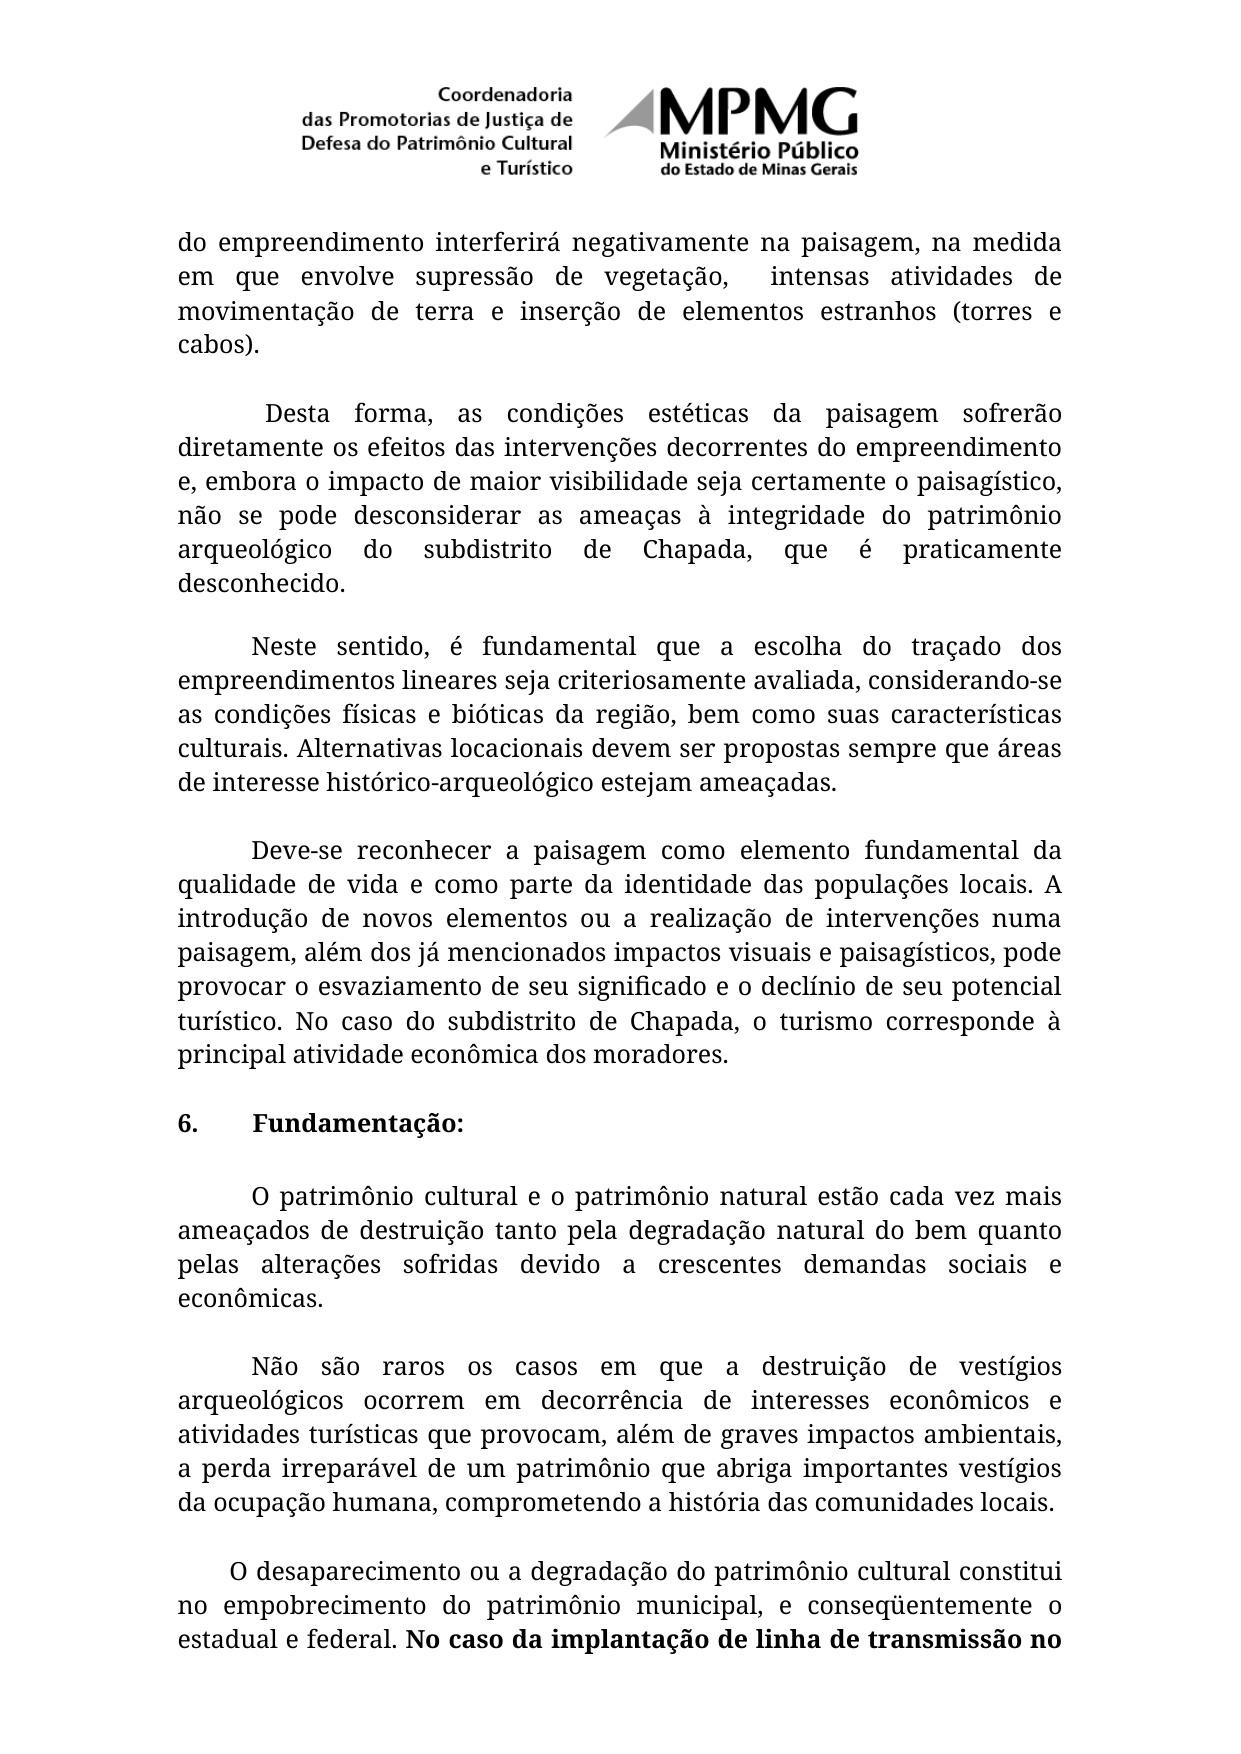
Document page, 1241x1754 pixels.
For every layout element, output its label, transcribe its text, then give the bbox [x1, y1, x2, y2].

text Deve-se reconhecer a paisagem como elemento fundamental da qualidade de vida e como parte da identidade das populações locais. A introdução de novos elementos ou a realização de intervenções numa paisagem, além dos já mencionados impactos visuais e paisagísticos, pode provocar o esvaziamento de seu significado e o declínio de seu potencial turístico. No caso do subdistrito de Chapada, o turismo corresponde à principal atividade econômica dos moradores. [177, 833, 1063, 1071]
list Fundamentação: [177, 1105, 1063, 1139]
text O desaparecimento ou a degradação do patrimônio cultural constitui no empobrecimento do patrimônio municipal, e conseqüentemente o estadual e federal. No caso da implantação de linha de transmissão no [177, 1553, 1063, 1655]
text O patrimônio cultural e o patrimônio natural estão cada vez mais ameaçados de destruição tanto pela degradação natural do bem quanto pelas alterações sofridas devido a crescentes demandas sociais e econômicas. [177, 1178, 1063, 1315]
text Não são raros os casos em que a destruição de vestígios arqueológicos ocorrem em decorrência de interesses econômicos e atividades turísticas que provocam, além de graves impactos ambientais, a perda irreparável de um patrimônio que abriga importantes vestígios da ocupação humana, comprometendo a história das comunidades locais. [177, 1349, 1063, 1519]
text do empreendimento interferirá negativamente na paisagem, na medida em que envolve supressão de vegetação, intensas atividades de movimentação de terra e inserção de elementos estranhos (torres e cabos). [177, 225, 1063, 361]
picture [177, 59, 1053, 192]
text Neste sentido, é fundamental que a escolha do traçado dos empreendimentos lineares seja criteriosamente avaliada, considerando-se as condições físicas e bióticas da região, bem como suas características culturais. Alternativas locacionais devem ser propostas sempre que áreas de interesse histórico-arqueológico estejam ameaçadas. [177, 628, 1063, 799]
text Desta forma, as condições estéticas da paisagem sofrerão diretamente os efeitos das intervenções decorrentes do empreendimento e, embora o impacto de maior visibilidade seja certamente o paisagístico, não se pode desconsiderar as ameaças à integridade do patrimônio arqueológico do subdistrito de Chapada, que é praticamente desconhecido. [177, 395, 1063, 600]
